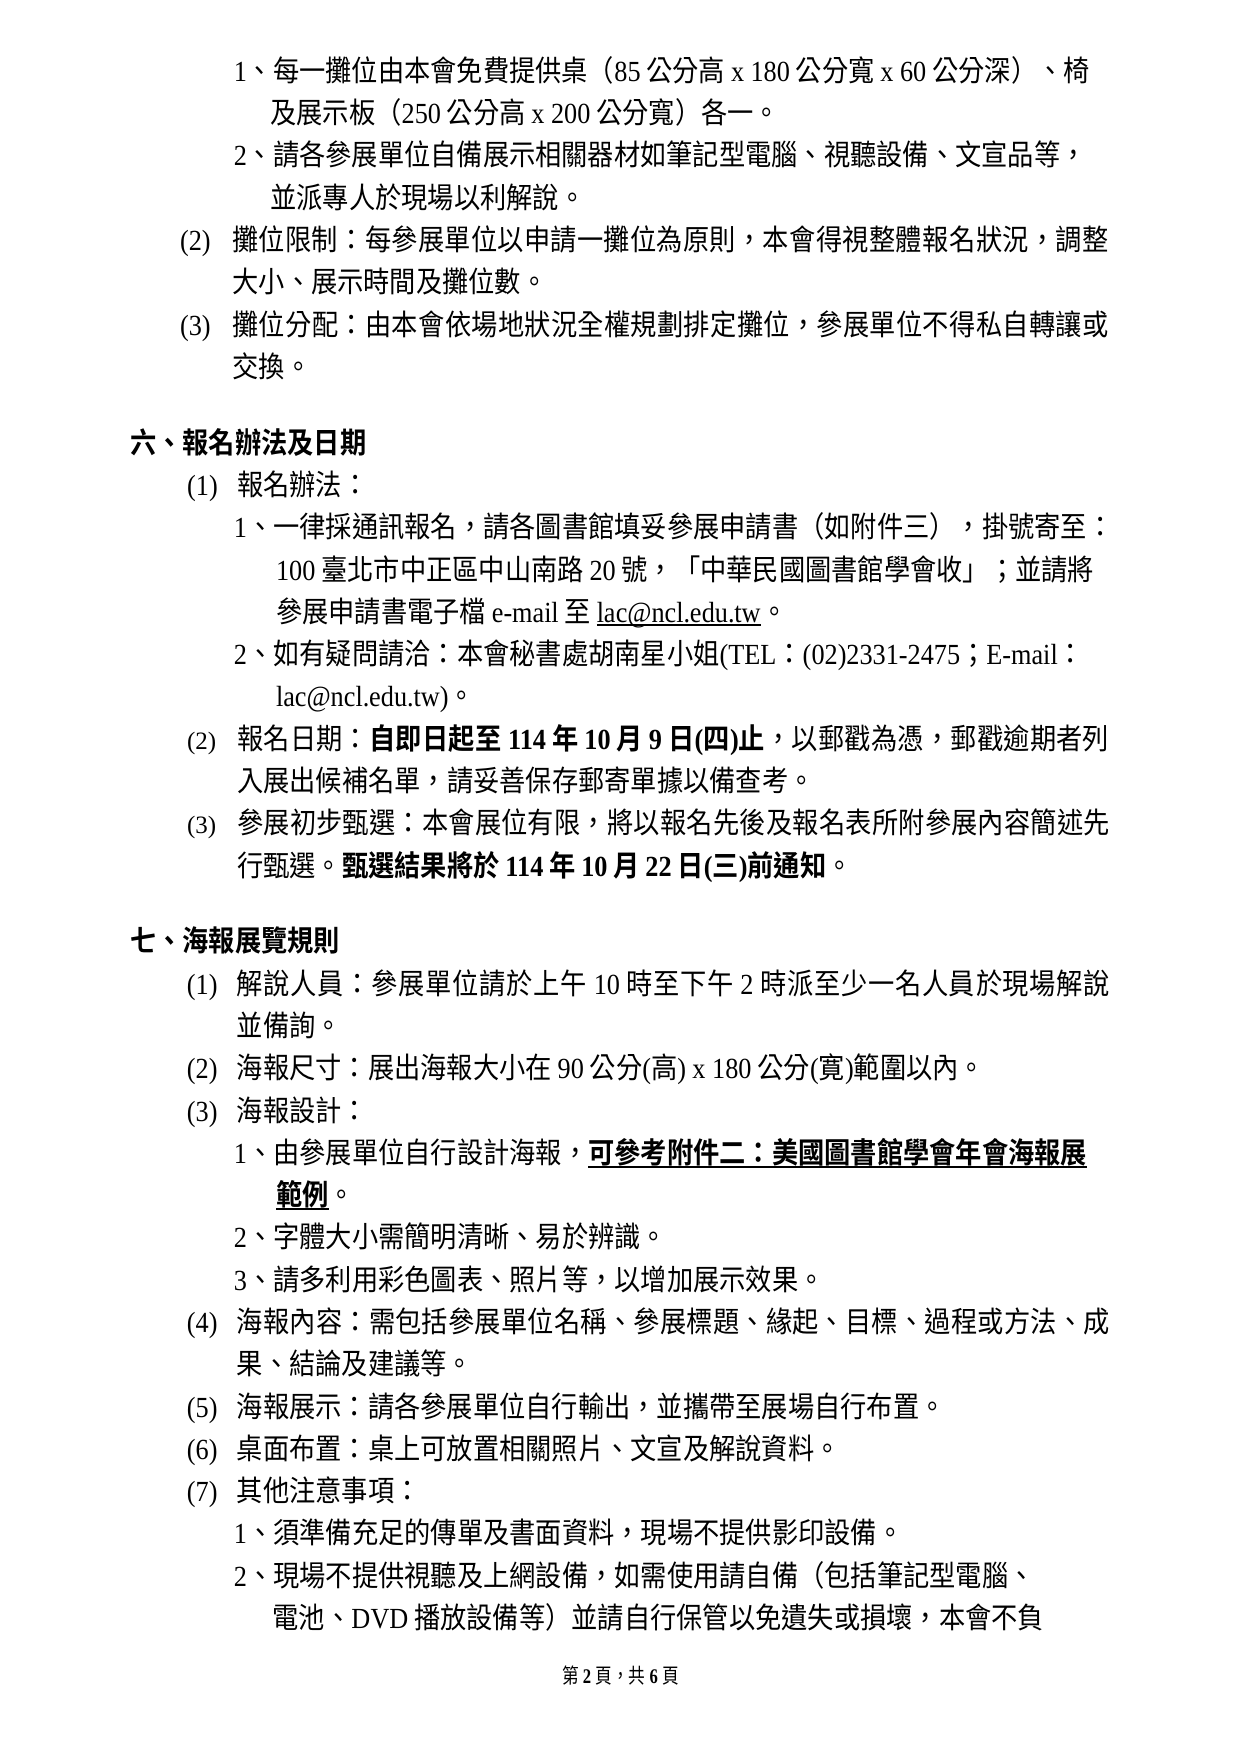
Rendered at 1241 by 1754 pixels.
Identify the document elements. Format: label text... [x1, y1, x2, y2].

text 七、海報展覽規則 [130, 918, 1110, 960]
list 桌面布置：桌上可放置相關照片、文宣及解說資料。 [187, 1425, 1110, 1468]
list 參展初步甄選：本會展位有限，將以報名先後及報名表所附參展內容簡述先行甄選。甄選結果將於114年10月22日(三)前通知。 [187, 800, 1110, 884]
text 2、字體大小需簡明清晰、易於辨識。 [234, 1214, 1110, 1256]
text 1、由參展單位自行設計海報，可參考附件二：美國圖書館學會年會海報展範例。 [234, 1129, 1110, 1214]
list 報名辦法： [187, 461, 1110, 504]
text 六、報名辦法及日期 [130, 419, 1110, 461]
text 2、現場不提供視聽及上網設備，如需使用請自備（包括筆記型電腦、 [234, 1552, 1110, 1594]
list 解說人員：參展單位請於上午10時至下午2時派至少一名人員於現場解說並備詢。 [187, 960, 1110, 1045]
list 海報內容：需包括參展單位名稱、參展標題、緣起、目標、過程或方法、成果、結論及建議等。 [187, 1298, 1110, 1383]
list 攤位限制：每參展單位以申請一攤位為原則，本會得視整體報名狀況，調整大小、展示時間及攤位數。 [180, 216, 1110, 301]
list 海報尺寸：展出海報大小在90公分(高) x 180公分(寛)範圍以內。 [187, 1045, 1110, 1087]
list 其他注意事項： [187, 1468, 1110, 1510]
text 3、請多利用彩色圖表、照片等，以增加展示效果。 [234, 1256, 1110, 1298]
list 報名日期：自即日起至114年10月9日(四)止，以郵戳為憑，郵戳逾期者列入展出候補名單，請妥善保存郵寄單據以備查考。 [187, 715, 1110, 800]
list 海報展示：請各參展單位自行輸出，並攜帶至展場自行布置。 [187, 1383, 1110, 1425]
text 2、如有疑問請洽：本會秘書處胡南星小姐(TEL：(02)2331-2475；E-mail：lac@ncl.edu.tw)。 [234, 631, 1110, 715]
list 海報設計： [187, 1087, 1110, 1129]
text 2、請各參展單位自備展示相關器材如筆記型電腦、視聽設備、文宣品等，並派專人於現場以利解說。 [233, 132, 1110, 216]
list 攤位分配：由本會依場地狀況全權規劃排定攤位，參展單位不得私自轉讓或交換。 [180, 301, 1110, 386]
text 電池、DVD播放設備等）並請自行保管以免遺失或損壞，本會不負 [272, 1594, 1110, 1637]
text 1、須準備充足的傳單及書面資料，現場不提供影印設備。 [234, 1510, 1110, 1552]
text 1、一律採通訊報名，請各圖書館填妥參展申請書（如附件三），掛號寄至：100臺北市中正區中山南路20號，「中華民國圖書館學會收」；並請將參展申請書電子檔e-mail至lac@ncl.edu.tw。 [234, 504, 1110, 631]
text 1、每一攤位由本會免費提供桌（85公分高x 180公分寬x 60公分深）、椅及展示板（250公分高x 200公分寬）各一。 [233, 47, 1110, 132]
